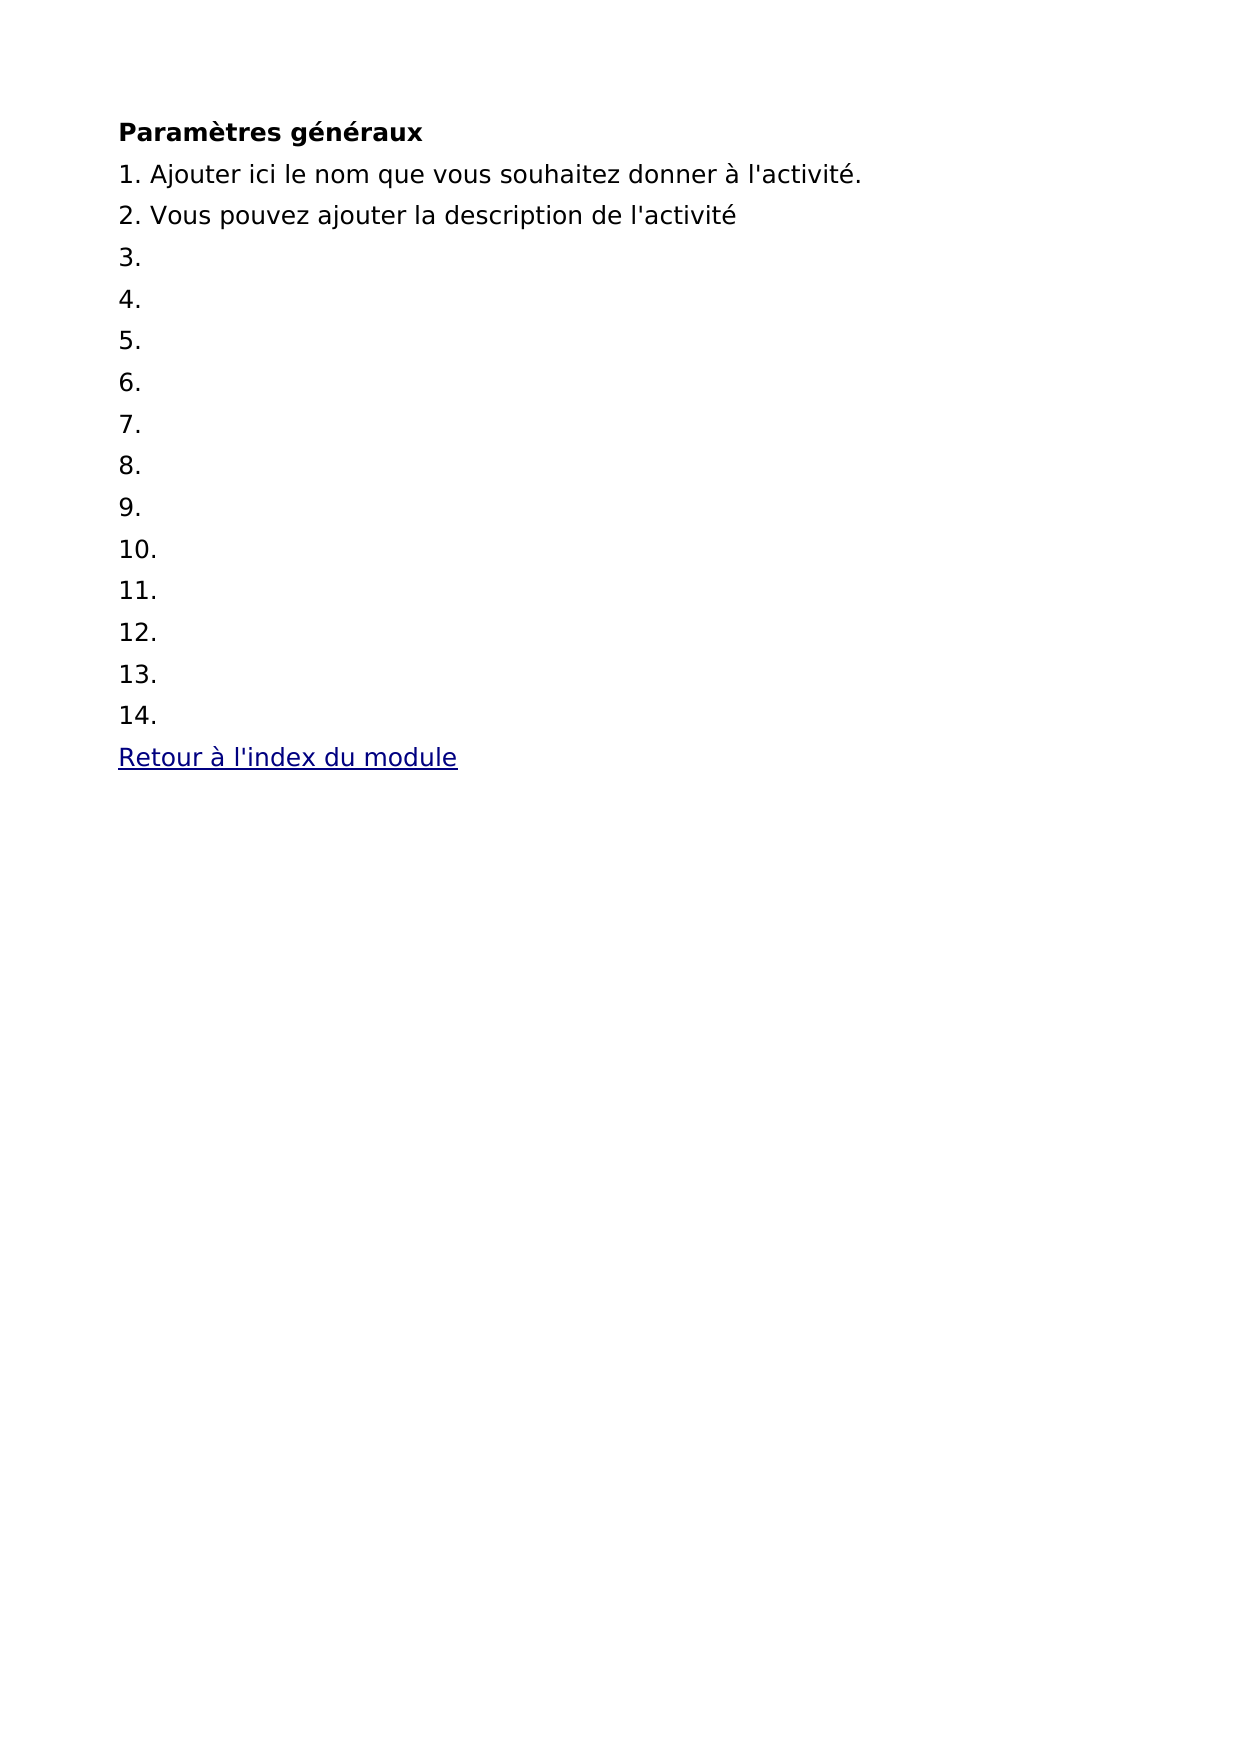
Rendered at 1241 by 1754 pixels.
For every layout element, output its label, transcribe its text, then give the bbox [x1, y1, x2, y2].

text 9. [118, 493, 1122, 522]
text 13. [118, 660, 1122, 689]
text 1. Ajouter ici le nom que vous souhaitez donner à l'activité. [118, 160, 1122, 189]
text 2. Vous pouvez ajouter la description de l'activité [118, 201, 1122, 231]
text Retour à l'index du module [118, 743, 1122, 772]
text 8. [118, 451, 1122, 481]
text 4. [118, 285, 1122, 314]
text 10. [118, 535, 1122, 564]
subtitle Paramètres généraux [118, 118, 1122, 147]
text 12. [118, 618, 1122, 647]
text 5. [118, 326, 1122, 356]
text 6. [118, 368, 1122, 397]
text 3. [118, 243, 1122, 272]
text 11. [118, 576, 1122, 606]
text 7. [118, 410, 1122, 439]
text 14. [118, 701, 1122, 731]
